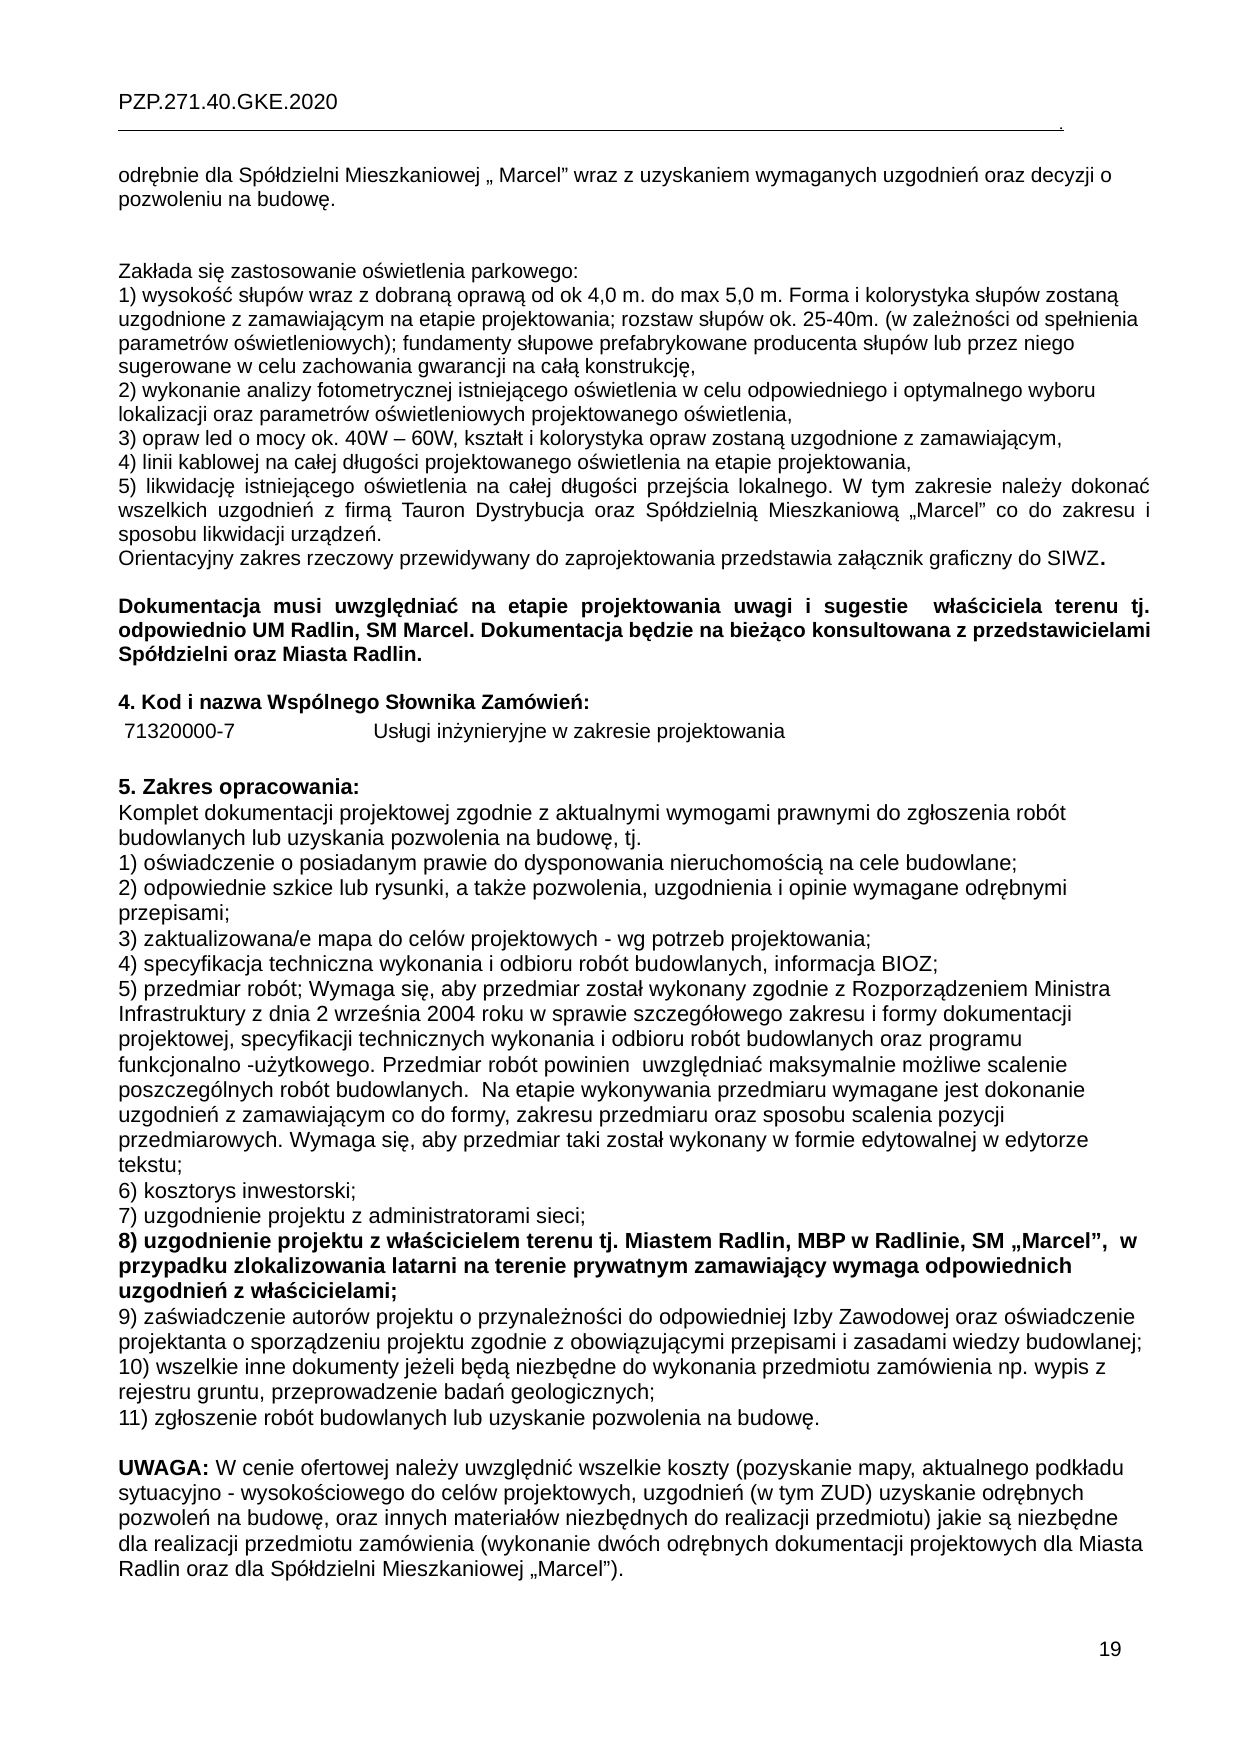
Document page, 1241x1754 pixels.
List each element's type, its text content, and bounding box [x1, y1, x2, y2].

text 5) przedmiar robót; Wymaga się, aby przedmiar został wykonany zgodnie z Rozporządzeniem Ministra Infrastruktury z dnia 2 września 2004 roku w sprawie szczegółowego zakresu i formy dokumentacji projektowej, specyfikacji technicznych wykonania i odbioru robót budowlanych oraz programu funkcjonalno -użytkowego. Przedmiar robót powinien uwzględniać maksymalnie możliwe scalenie poszczególnych robót budowlanych. Na etapie wykonywania przedmiaru wymagane jest dokonanie uzgodnień z zamawiającym co do formy, zakresu przedmiaru oraz sposobu scalenia pozycji przedmiarowych. Wymaga się, aby przedmiar taki został wykonany w formie edytowalnej w edytorze tekstu; [118, 976, 1152, 1178]
text Zakłada się zastosowanie oświetlenia parkowego: [118, 258, 1152, 282]
text 1) oświadczenie o posiadanym prawie do dysponowania nieruchomością na cele budowlane; [118, 850, 1152, 875]
text 8) uzgodnienie projektu z właścicielem terenu tj. Miastem Radlin, MBP w Radlinie, SM „Marcel”, w przypadku zlokalizowania latarni na terenie prywatnym zamawiający wymaga odpowiednich uzgodnień z właścicielami; [118, 1228, 1152, 1304]
text 9) zaświadczenie autorów projektu o przynależności do odpowiedniej Izby Zawodowej oraz oświadczenie projektanta o sporządzeniu projektu zgodnie z obowiązującymi przepisami i zasadami wiedzy budowlanej; [118, 1304, 1152, 1354]
table_header 71320000-7 [118, 714, 367, 749]
text odrębnie dla Spółdzielni Mieszkaniowej „ Marcel” wraz z uzyskaniem wymaganych uzgodnień oraz decyzji o pozwoleniu na budowę. [118, 162, 1152, 210]
text 1) wysokość słupów wraz z dobraną oprawą od ok 4,0 m. do max 5,0 m. Forma i kolorystyka słupów zostaną uzgodnione z zamawiającym na etapie projektowania; rozstaw słupów ok. 25-40m. (w zależności od spełnienia parametrów oświetleniowych); fundamenty słupowe prefabrykowane producenta słupów lub przez niego sugerowane w celu zachowania gwarancji na całą konstrukcję, [118, 282, 1152, 378]
text 4. Kod i nazwa Wspólnego Słownika Zamówień: [118, 690, 1152, 714]
text 2) odpowiednie szkice lub rysunki, a także pozwolenia, uzgodnienia i opinie wymagane odrębnymi przepisami; [118, 875, 1152, 926]
text UWAGA: W cenie ofertowej należy uwzględnić wszelkie koszty (pozyskanie mapy, aktualnego podkładu sytuacyjno - wysokościowego do celów projektowych, uzgodnień (w tym ZUD) uzyskanie odrębnych pozwoleń na budowę, oraz innych materiałów niezbędnych do realizacji przedmiotu) jakie są niezbędne dla realizacji przedmiotu zamówienia (wykonanie dwóch odrębnych dokumentacji projektowych dla Miasta Radlin oraz dla Spółdzielni Mieszkaniowej „Marcel”). [118, 1455, 1152, 1581]
text 10) wszelkie inne dokumenty jeżeli będą niezbędne do wykonania przedmiotu zamówienia np. wypis z rejestru gruntu, przeprowadzenie badań geologicznych; [118, 1354, 1152, 1404]
text 5) likwidację istniejącego oświetlenia na całej długości przejścia lokalnego. W tym zakresie należy dokonać wszelkich uzgodnień z firmą Tauron Dystrybucja oraz Spółdzielnią Mieszkaniową „Marcel” co do zakresu i sposobu likwidacji urządzeń. [118, 474, 1152, 546]
text 3) opraw led o mocy ok. 40W – 60W, kształt i kolorystyka opraw zostaną uzgodnione z zamawiającym, [118, 426, 1152, 450]
text 4) linii kablowej na całej długości projektowanego oświetlenia na etapie projektowania, [118, 450, 1152, 474]
text 11) zgłoszenie robót budowlanych lub uzyskanie pozwolenia na budowę. [118, 1404, 1152, 1430]
text 6) kosztorys inwestorski; [118, 1178, 1152, 1203]
text Orientacyjny zakres rzeczowy przewidywany do zaprojektowania przedstawia załącznik graficzny do SIWZ. [118, 546, 1152, 570]
text 3) zaktualizowana/e mapa do celów projektowych - wg potrzeb projektowania; [118, 926, 1152, 951]
table_header Usługi inżynieryjne w zakresie projektowania [367, 714, 1152, 749]
text 7) uzgodnienie projektu z administratorami sieci; [118, 1203, 1152, 1228]
text Dokumentacja musi uwzględniać na etapie projektowania uwagi i sugestie właściciela terenu tj. odpowiednio UM Radlin, SM Marcel. Dokumentacja będzie na bieżąco konsultowana z przedstawicielami Spółdzielni oraz Miasta Radlin. [118, 594, 1152, 666]
text 5. Zakres opracowania: [118, 774, 1152, 799]
text Komplet dokumentacji projektowej zgodnie z aktualnymi wymogami prawnymi do zgłoszenia robót budowlanych lub uzyskania pozwolenia na budowę, tj. [118, 799, 1152, 850]
text 2) wykonanie analizy fotometrycznej istniejącego oświetlenia w celu odpowiedniego i optymalnego wyboru lokalizacji oraz parametrów oświetleniowych projektowanego oświetlenia, [118, 378, 1152, 426]
text 4) specyfikacja techniczna wykonania i odbioru robót budowlanych, informacja BIOZ; [118, 951, 1152, 976]
